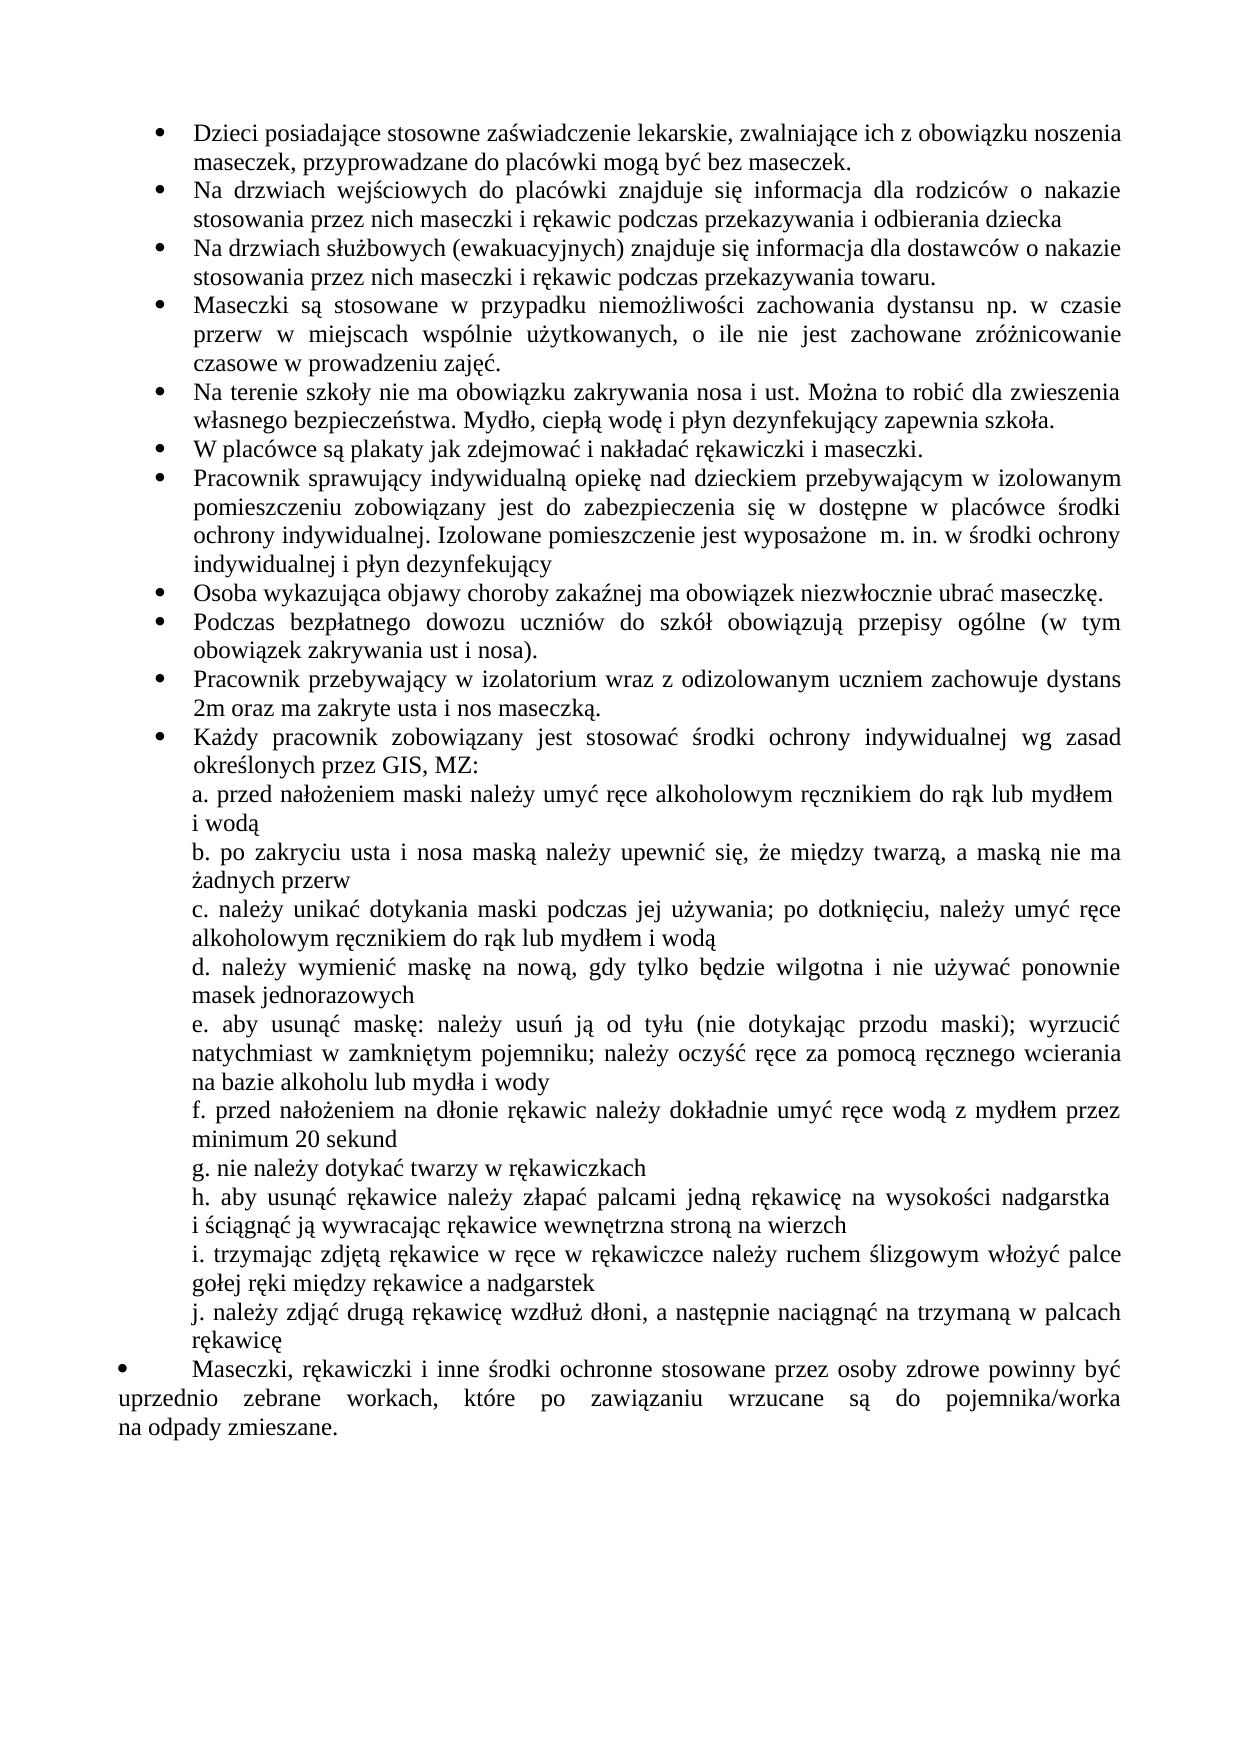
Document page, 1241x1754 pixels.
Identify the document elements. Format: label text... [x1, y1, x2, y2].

text f. przed nałożeniem na dłonie rękawic należy dokładnie umyć ręce wodą z mydłem przez minimum 20 sekund [192, 1096, 1122, 1153]
list Każdy pracownik zobowiązany jest stosować środki ochrony indywidualnej wg zasad określonych przez GIS, MZ: [156, 722, 1122, 779]
text a. przed nałożeniem maski należy umyć ręce alkoholowym ręcznikiem do rąk lub mydłem i wodą [192, 779, 1122, 837]
text b. po zakryciu usta i nosa maską należy upewnić się, że między twarzą, a maską nie ma żadnych przerw [192, 837, 1122, 894]
list Na drzwiach służbowych (ewakuacyjnych) znajduje się informacja dla dostawców o nakazie stosowania przez nich maseczki i rękawic podczas przekazywania towaru. [156, 233, 1122, 291]
text g. nie należy dotykać twarzy w rękawiczkach [192, 1153, 1122, 1182]
list Na drzwiach wejściowych do placówki znajduje się informacja dla rodziców o nakazie stosowania przez nich maseczki i rękawic podczas przekazywania i odbierania dziecka [156, 176, 1122, 233]
list Pracownik przebywający w izolatorium wraz z odizolowanym uczniem zachowuje dystans 2m oraz ma zakryte usta i nos maseczką. [156, 664, 1122, 722]
list Osoba wykazująca objawy choroby zakaźnej ma obowiązek niezwłocznie ubrać maseczkę. [156, 578, 1122, 607]
text d. należy wymienić maskę na nową, gdy tylko będzie wilgotna i nie używać ponownie masek jednorazowych [192, 952, 1122, 1009]
text j. należy zdjąć drugą rękawicę wzdłuż dłoni, a następnie naciągnąć na trzymaną w palcach rękawicę [192, 1297, 1122, 1354]
list Podczas bezpłatnego dowozu uczniów do szkół obowiązują przepisy ogólne (w tym obowiązek zakrywania ust i nosa). [156, 607, 1122, 664]
list Maseczki są stosowane w przypadku niemożliwości zachowania dystansu np. w czasie przerw w miejscach wspólnie użytkowanych, o ile nie jest zachowane zróżnicowanie czasowe w prowadzeniu zajęć. [156, 291, 1122, 377]
text c. należy unikać dotykania maski podczas jej używania; po dotknięciu, należy umyć ręce alkoholowym ręcznikiem do rąk lub mydłem i wodą [192, 894, 1122, 952]
text i. trzymając zdjętą rękawice w ręce w rękawiczce należy ruchem ślizgowym włożyć palce gołej ręki między rękawice a nadgarstek [192, 1239, 1122, 1297]
list Na terenie szkoły nie ma obowiązku zakrywania nosa i ust. Można to robić dla zwieszenia własnego bezpieczeństwa. Mydło, ciepłą wodę i płyn dezynfekujący zapewnia szkoła. [156, 377, 1122, 434]
list Dzieci posiadające stosowne zaświadczenie lekarskie, zwalniające ich z obowiązku noszenia maseczek, przyprowadzane do placówki mogą być bez maseczek. [156, 118, 1122, 176]
text e. aby usunąć maskę: należy usuń ją od tyłu (nie dotykając przodu maski); wyrzucić natychmiast w zamkniętym pojemniku; należy oczyść ręce za pomocą ręcznego wcierania na bazie alkoholu lub mydła i wody [192, 1009, 1122, 1096]
list W placówce są plakaty jak zdejmować i nakładać rękawiczki i maseczki. [156, 434, 1122, 463]
list Pracownik sprawujący indywidualną opiekę nad dzieckiem przebywającym w izolowanym pomieszczeniu zobowiązany jest do zabezpieczenia się w dostępne w placówce środki ochrony indywidualnej. Izolowane pomieszczenie jest wyposażone m. in. w środki ochrony indywidualnej i płyn dezynfekujący [156, 463, 1122, 578]
list Maseczki, rękawiczki i inne środki ochronne stosowane przez osoby zdrowe powinny być uprzednio zebrane workach, które po zawiązaniu wrzucane są do pojemnika/worka na odpady zmieszane. [118, 1354, 1122, 1441]
text h. aby usunąć rękawice należy złapać palcami jedną rękawicę na wysokości nadgarstka i ściągnąć ją wywracając rękawice wewnętrzna stroną na wierzch [192, 1182, 1122, 1239]
